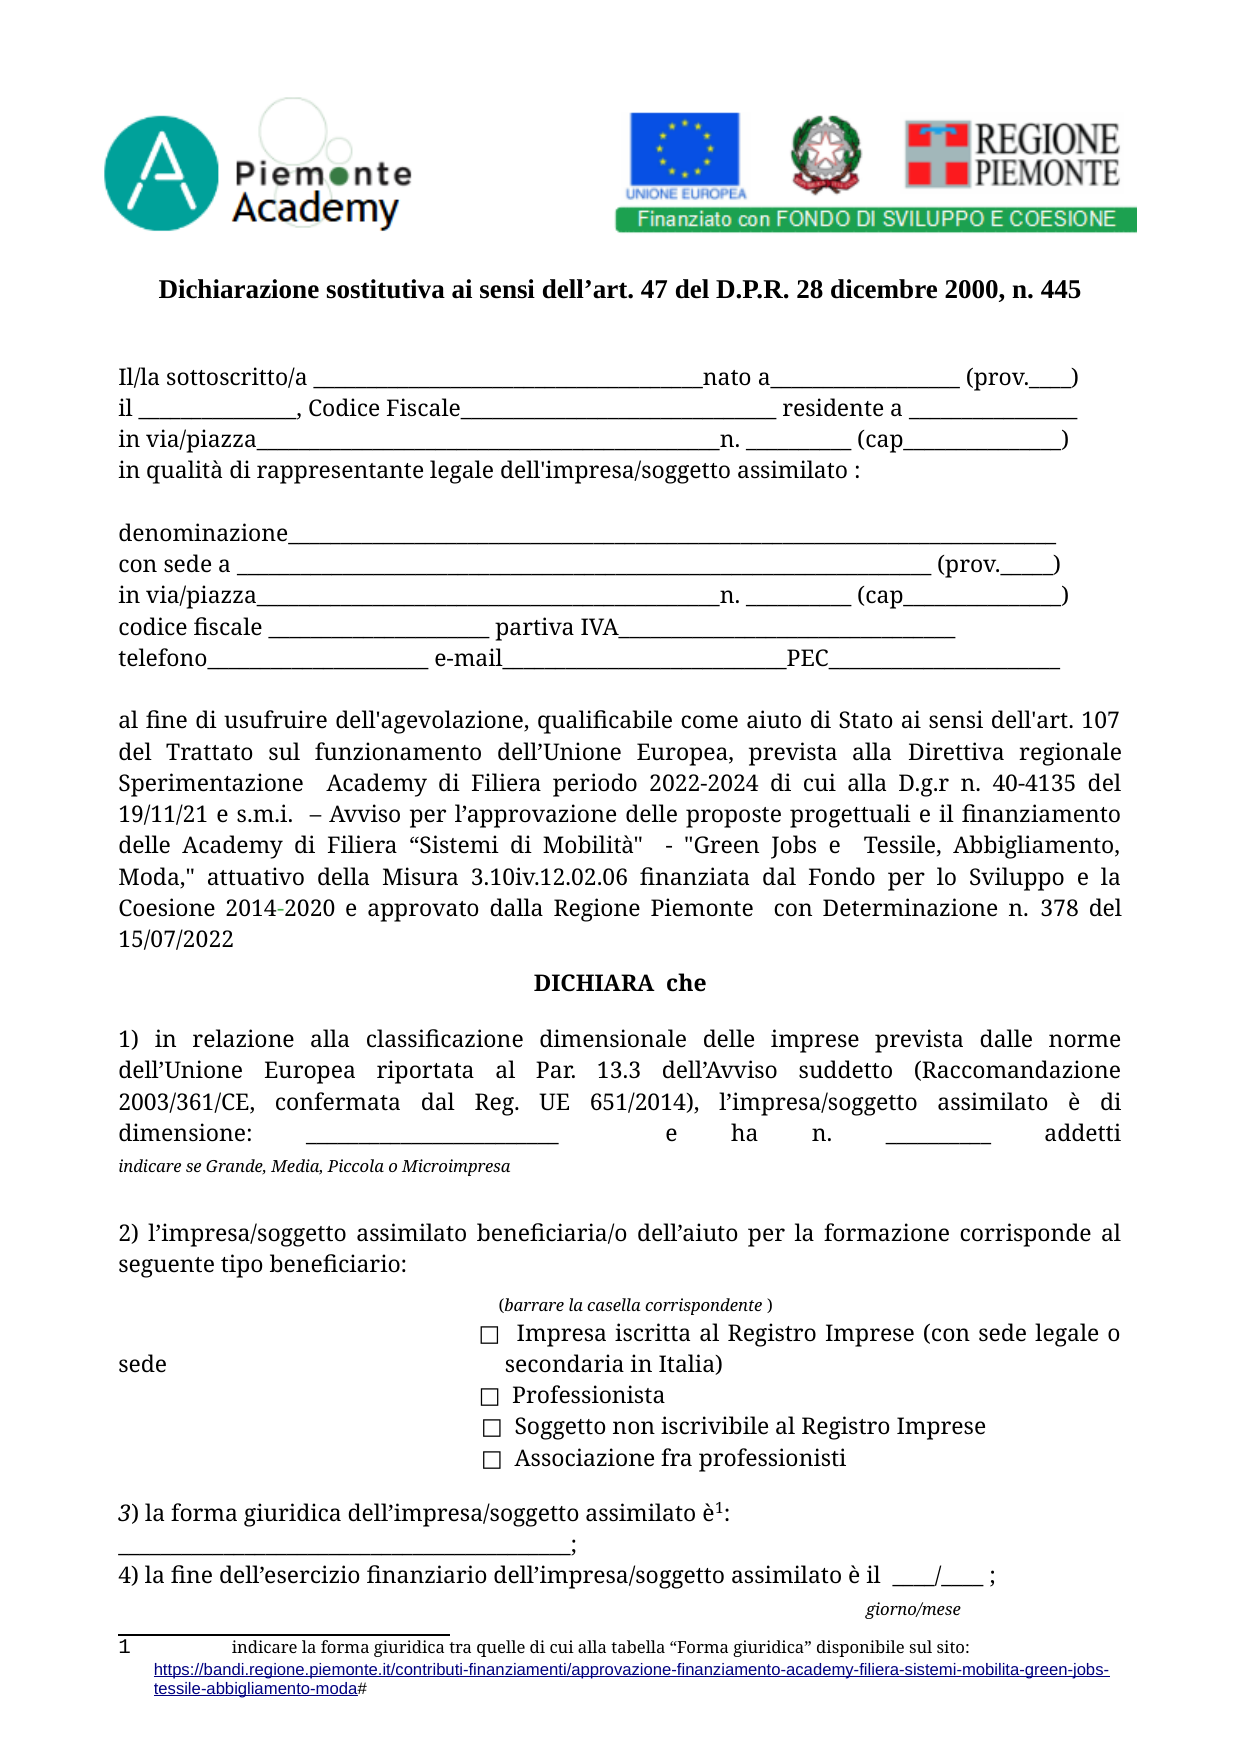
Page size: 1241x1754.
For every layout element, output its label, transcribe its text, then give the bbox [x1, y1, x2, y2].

text Il/la sottoscritto/a _____________________________________nato a__________________ (prov.____) [118, 361, 1122, 392]
text 1) in relazione alla classificazione dimensionale delle imprese prevista dalle norme dell’Unione Europea riportata al Par. 13.3 dell’Avviso suddetto (Raccomandazione 2003/361/CE, confermata dal Reg. UE 651/2014), l’impresa/soggetto assimilato è di dimensione: ________________________ e ha n. __________ addetti indicare se Grande, Media, Piccola o Microimpresa [118, 1023, 1122, 1179]
text □ Impresa iscritta al Registro Imprese (con sede legale o sede secondaria in Italia) [118, 1316, 1122, 1379]
text denominazione_________________________________________________________________________ [118, 517, 1122, 548]
subtitle Dichiarazione sostitutiva ai sensi dell’art. 47 del D.P.R. 28 dicembre 2000, n. 445 [118, 273, 1122, 304]
text al fine di usufruire dell'agevolazione, qualificabile come aiuto di Stato ai sensi dell'art. 107 del Trattato sul funzionamento dell’Unione Europea, prevista alla Direttiva regionale Sperimentazione Academy di Filiera periodo 2022-2024 di cui alla D.g.r n. 40-4135 del 19/11/21 e s.m.i. – Avviso per l’approvazione delle proposte progettuali e il finanziamento delle Academy di Filiera “Sistemi di Mobilità" - "Green Jobs e Tessile, Abbigliamento, Moda," attuativo della Misura 3.10iv.12.02.06 finanziata dal Fondo per lo Sviluppo e la Coesione 2014-2020 e approvato dalla Regione Piemonte con Determinazione n. 378 del 15/07/2022 [118, 704, 1122, 954]
text in via/piazza____________________________________________n. __________ (cap_______________) [118, 423, 1122, 454]
text telefono_____________________ e-mail___________________________PEC______________________ [118, 642, 1122, 673]
text indicare la forma giuridica tra quelle di cui alla tabella “Forma giuridica” disponibile sul sito: https://bandi.regione.piemonte.it/contributi-finanziamenti/approvazione-finanziamento-academy-filiera-sistemi-mobilita-green-jobs-tessile-abbigliamento-moda# [118, 1635, 1122, 1698]
text 2) l’impresa/soggetto assimilato beneficiaria/o dell’aiuto per la formazione corrisponde al seguente tipo beneficiario: [118, 1217, 1122, 1279]
text 3) la forma giuridica dell’impresa/soggetto assimilato è: ___________________________________________; [118, 1497, 1122, 1559]
text DICHIARA che [118, 967, 1122, 998]
text codice fiscale _____________________ partiva IVA________________________________ [118, 611, 1122, 642]
text con sede a __________________________________________________________________ (prov._____) [118, 548, 1122, 579]
text □ Professionista [118, 1379, 1122, 1410]
text giorno/mese [118, 1590, 1122, 1622]
text in via/piazza____________________________________________n. __________ (cap_______________) [118, 579, 1122, 611]
text il _______________, Codice Fiscale______________________________ residente a ________________ [118, 392, 1122, 423]
text □ Soggetto non iscrivibile al Registro Imprese [118, 1410, 1122, 1441]
text 4) la fine dell’esercizio finanziario dell’impresa/soggetto assimilato è il ____/____ ; [118, 1559, 1122, 1590]
text □ Associazione fra professionisti [118, 1441, 1122, 1473]
text (barrare la casella corrispondente ) [118, 1292, 1122, 1316]
text in qualità di rappresentante legale dell'impresa/soggetto assimilato : [118, 454, 1122, 486]
